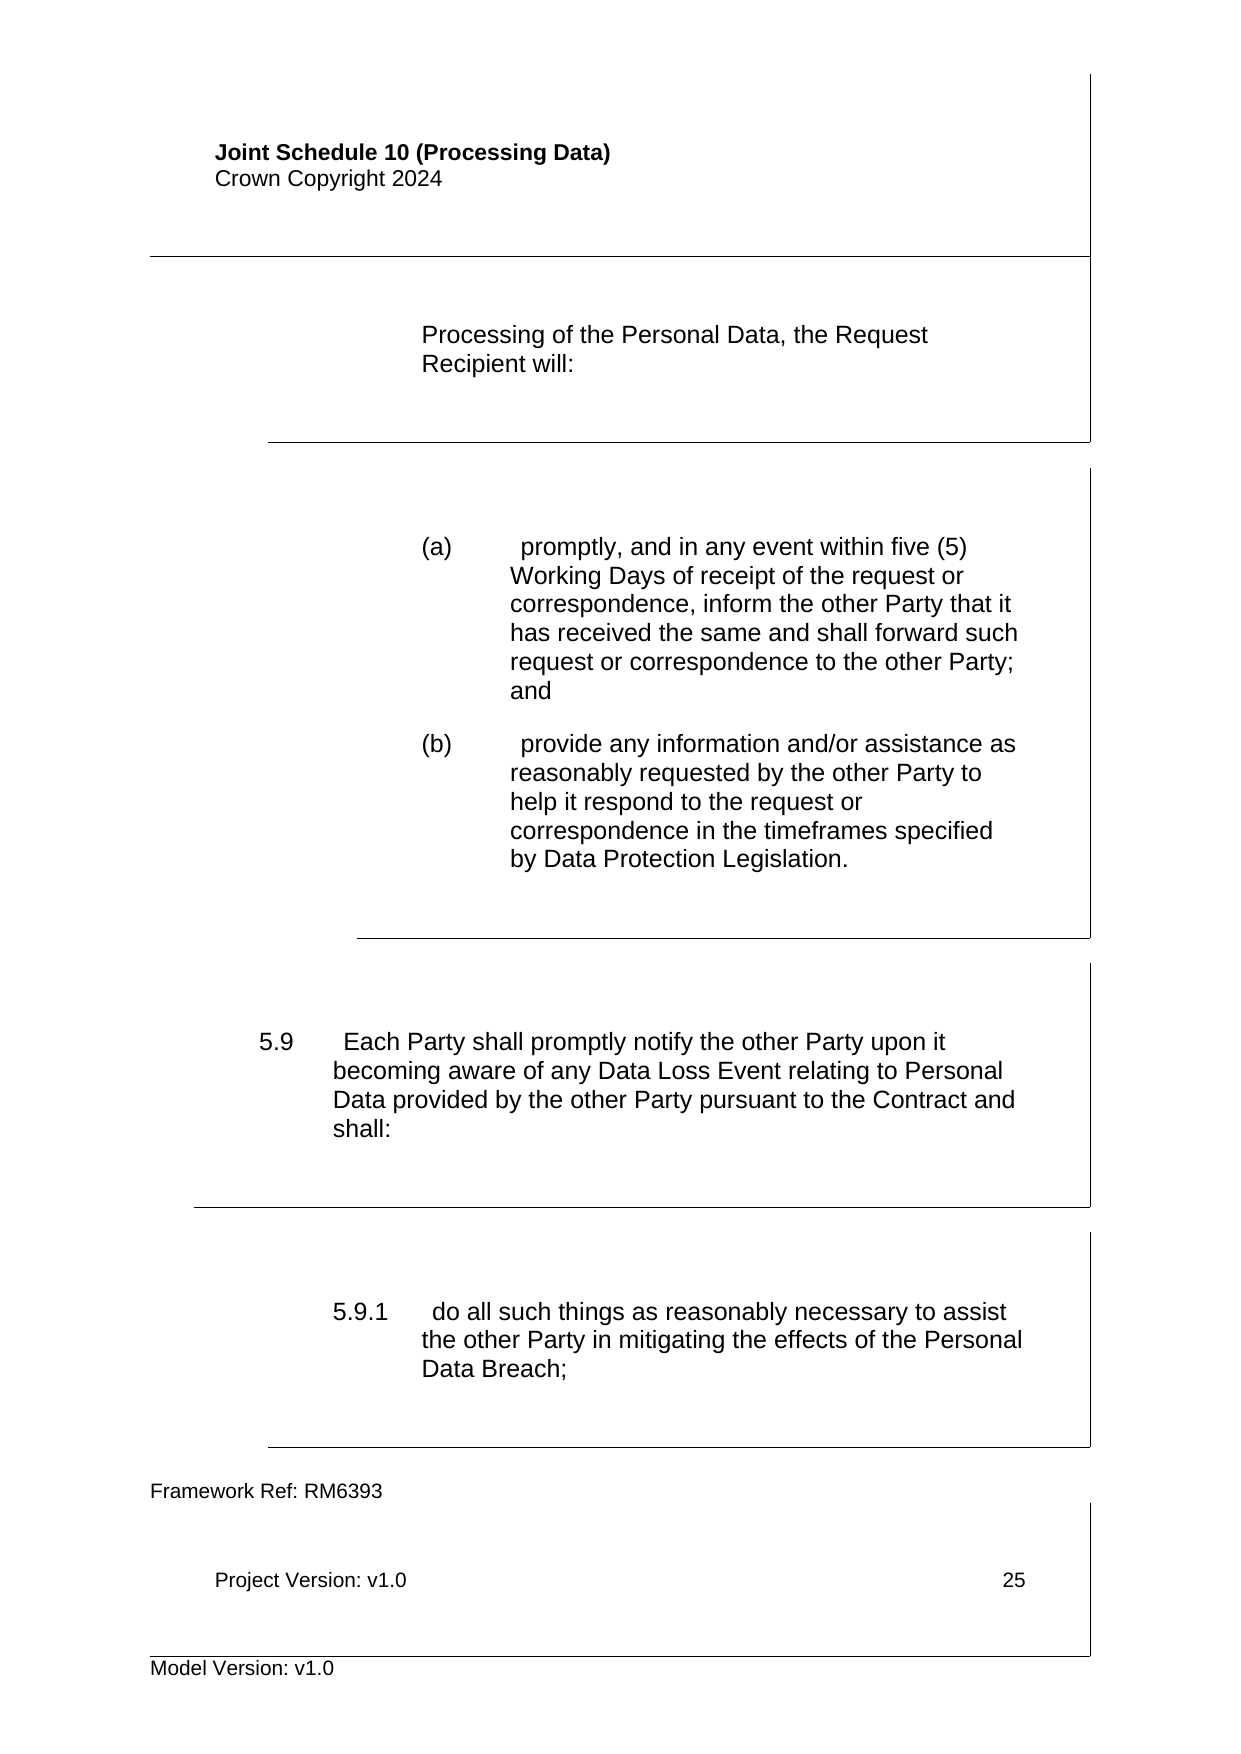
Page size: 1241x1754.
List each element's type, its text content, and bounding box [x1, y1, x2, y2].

text 5.9 Each Party shall promptly notify the other Party upon it becoming aware of any Data Loss Event relating to Personal Data provided by the other Party pursuant to the Contract and shall: [194, 963, 1090, 1207]
list promptly, and in any event within five (5) Working Days of receipt of the request or correspondence, inform the other Party that it has received the same and shall forward such request or correspondence to the other Party; and [357, 467, 1090, 665]
list Processing of the Personal Data, the Request Recipient will: [268, 256, 1090, 442]
list provide any information and/or assistance as reasonably requested by the other Party to help it respond to the request or correspondence in the timeframes specified by Data Protection Legislation. [357, 665, 1090, 938]
list do all such things as reasonably necessary to assist the other Party in mitigating the effects of the Personal Data Breach; [268, 1232, 1090, 1447]
